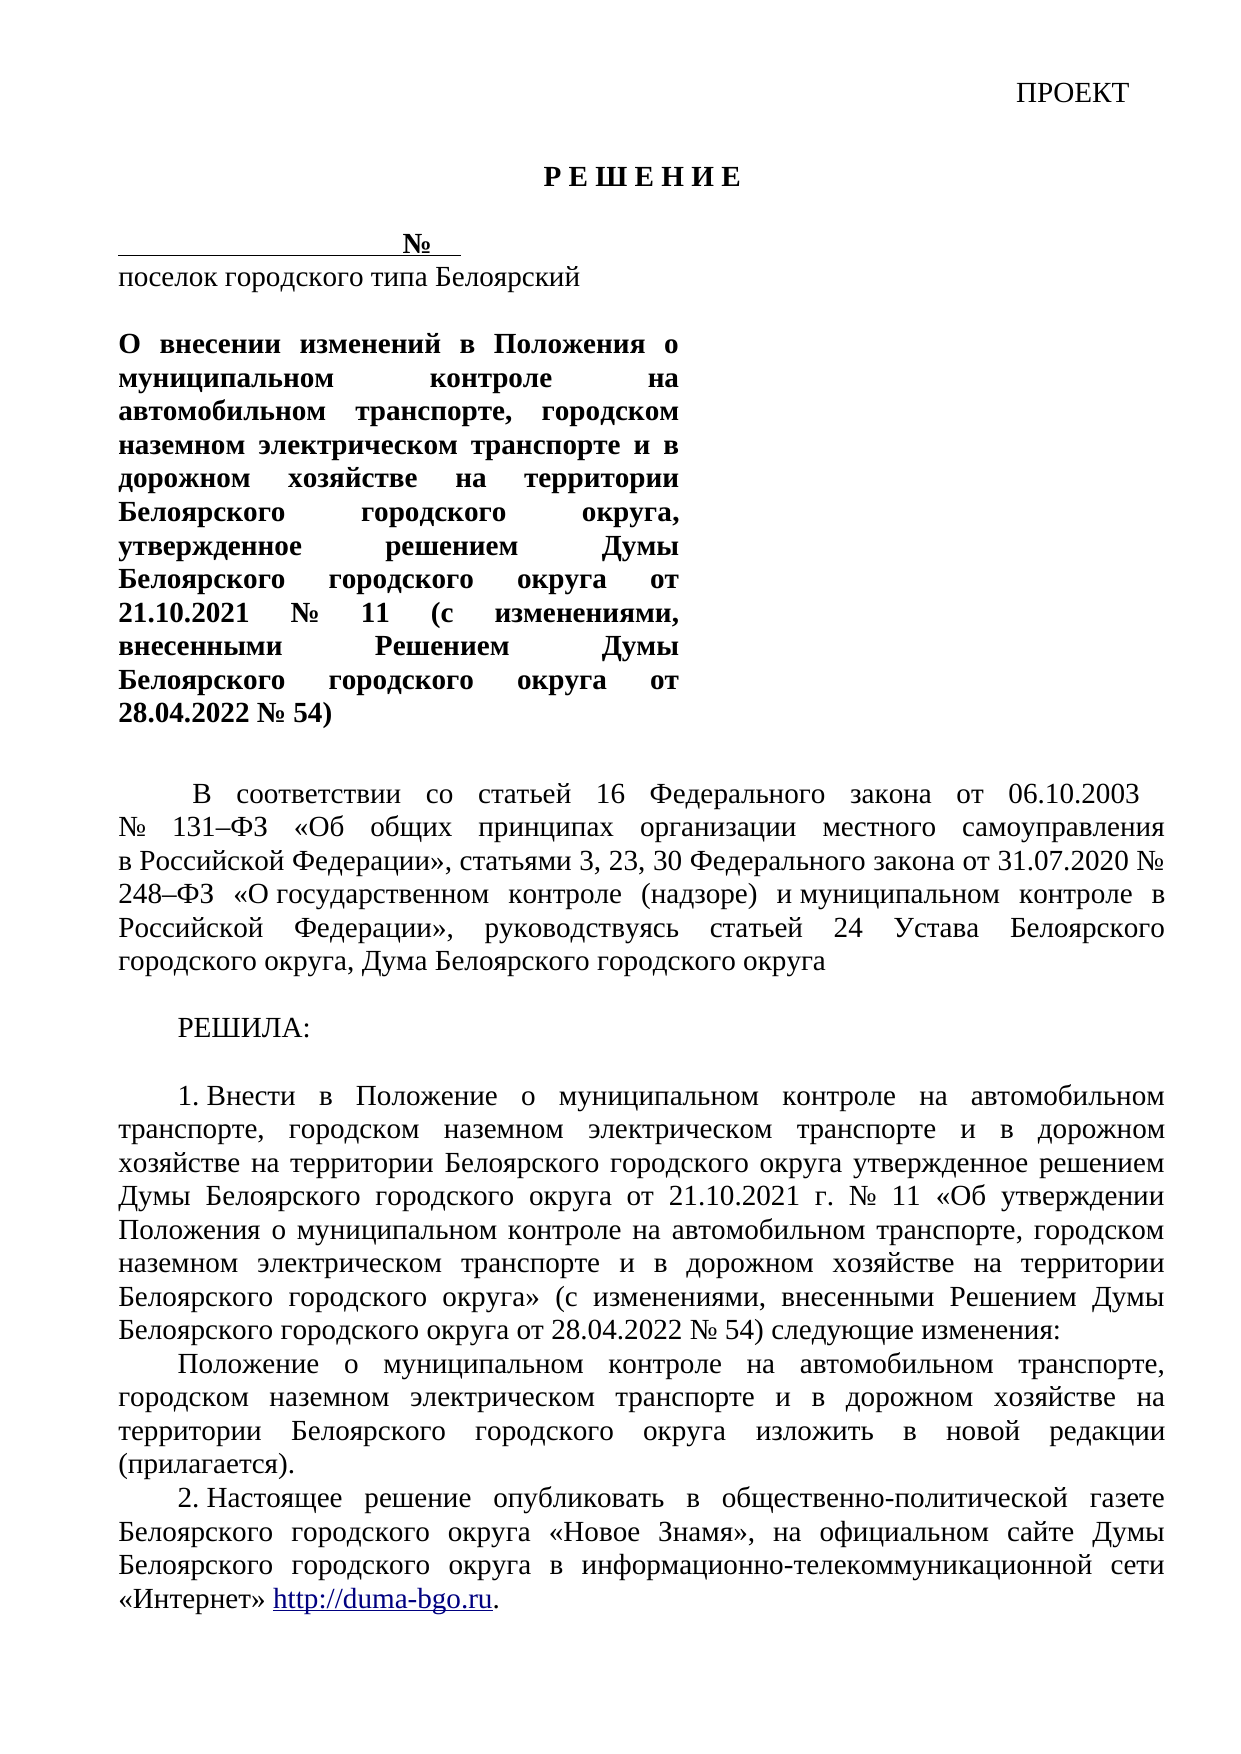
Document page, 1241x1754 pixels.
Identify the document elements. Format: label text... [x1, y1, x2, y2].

text Положение о муниципальном контроле на автомобильном транспорте, городском наземном электрическом транспорте и в дорожном хозяйстве на территории Белоярского городского округа изложить в новой редакции (прилагается). [118, 1346, 1166, 1480]
text 2. Настоящее решение опубликовать в общественно-политической газете Белоярского городского округа «Новое Знамя», на официальном сайте Думы Белоярского городского округа в информационно-телекоммуникационной сети «Интернет» http://duma-bgo.ru. [118, 1480, 1166, 1614]
text Р Е Ш Е Н И Е [118, 159, 1166, 192]
text ПРОЕКТ [118, 75, 1166, 108]
text 1. Внести в Положение о муниципальном контроле на автомобильном транспорте, городском наземном электрическом транспорте и в дорожном хозяйстве на территории Белоярского городского округа утвержденное решением Думы Белоярского городского округа от 21.10.2021 г. № 11 «Об утверждении Положения о муниципальном контроле на автомобильном транспорте, городском наземном электрическом транспорте и в дорожном хозяйстве на территории Белоярского городского округа» (с изменениями, внесенными Решением Думы Белоярского городского округа от 28.04.2022 № 54) следующие изменения: [118, 1078, 1166, 1346]
text поселок городского типа Белоярский [118, 259, 1166, 293]
text В соответствии со статьей 16 Федерального закона от 06.10.2003 № 131–ФЗ «Об общих принципах организации местного самоуправления в Российской Федерации», статьями 3, 23, 30 Федерального закона от 31.07.2020 № 248–ФЗ «О государственном контроле (надзоре) и муниципальном контроле в Российской Федерации», руководствуясь статьей 24 Устава Белоярского городского округа, Дума Белоярского городского округа [118, 776, 1166, 977]
text О внесении изменений в Положения о муниципальном контроле на автомобильном транспорте, городском наземном электрическом транспорте и в дорожном хозяйстве на территории Белоярского городского округа, утвержденное решением Думы Белоярского городского округа от 21.10.2021 № 11 (с изменениями, внесенными Решением Думы Белоярского городского округа от 28.04.2022 № 54) [118, 326, 679, 729]
text РЕШИЛА: [118, 1011, 1166, 1044]
text № [118, 226, 1166, 259]
